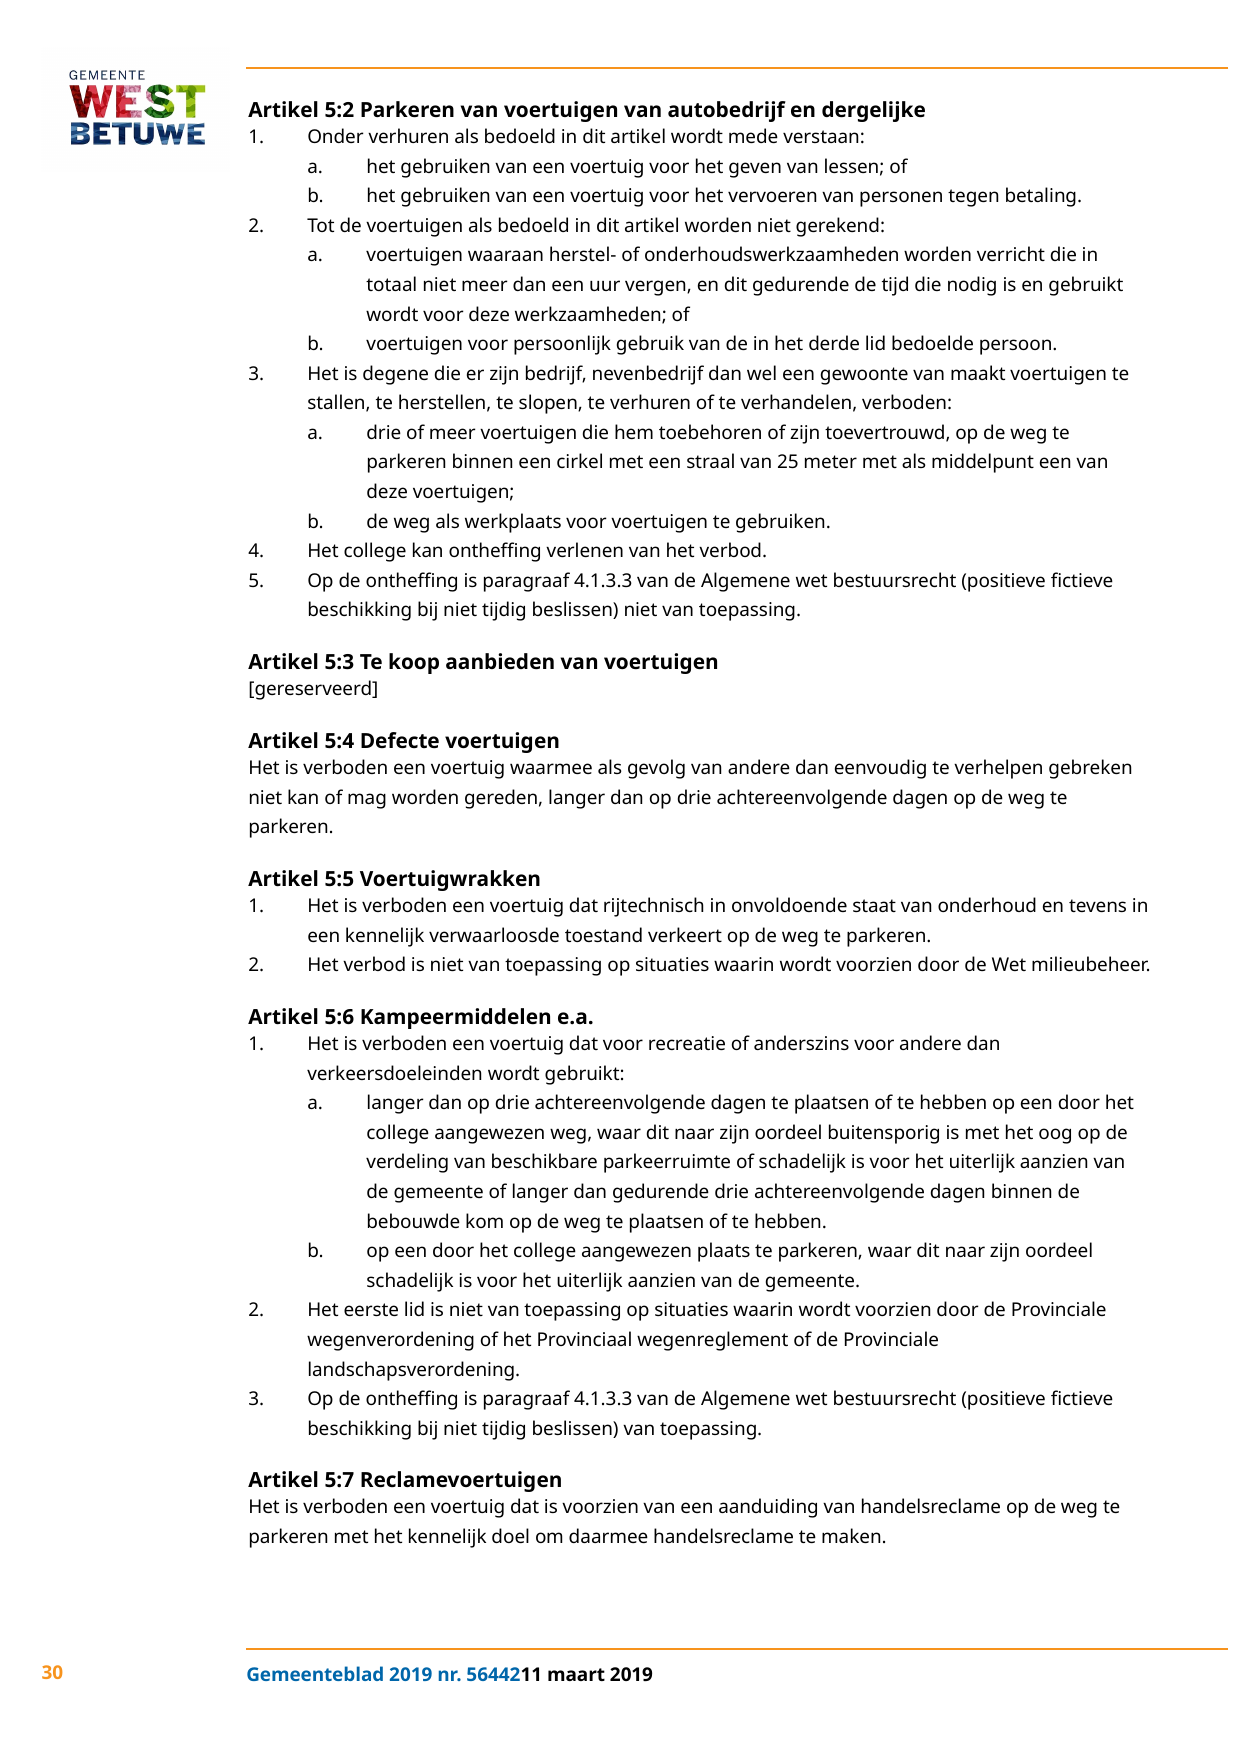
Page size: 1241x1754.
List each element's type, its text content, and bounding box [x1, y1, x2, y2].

text Artikel 5:5 Voertuigwrakken [248, 864, 1152, 892]
list Op de ontheffing is paragraaf 4.1.3.3 van de Algemene wet bestuursrecht (positieve fictieve beschikking bij niet tijdig beslissen) van toepassing. [248, 1385, 1152, 1441]
list op een door het college aangewezen plaats te parkeren, waar dit naar zijn oordeel schadelijk is voor het uiterlijk aanzien van de gemeente. [307, 1237, 1152, 1293]
text Artikel 5:7 Reclamevoertuigen [248, 1465, 1152, 1494]
text [gereserveerd] [248, 675, 1152, 701]
list Het is verboden een voertuig dat voor recreatie of anderszins voor andere dan verkeersdoeleinden wordt gebruikt: [248, 1030, 1152, 1086]
list het gebruiken van een voertuig voor het geven van lessen; of [307, 153, 1152, 178]
list voertuigen voor persoonlijk gebruik van de in het derde lid bedoelde persoon. [307, 330, 1152, 356]
list Het eerste lid is niet van toepassing op situaties waarin wordt voorzien door de Provinciale wegenverordening of het Provinciaal wegenreglement of de Provinciale landschapsverordening. [248, 1297, 1152, 1381]
list voertuigen waaraan herstel- of onderhoudswerkzaamheden worden verricht die in totaal niet meer dan een uur vergen, en dit gedurende de tijd die nodig is en gebruikt wordt voor deze werkzaamheden; of [307, 242, 1152, 326]
text Artikel 5:3 Te koop aanbieden van voertuigen [248, 647, 1152, 675]
list drie of meer voertuigen die hem toebehoren of zijn toevertrouwd, op de weg te parkeren binnen een cirkel met een straal van 25 meter met als middelpunt een van deze voertuigen; [307, 419, 1152, 504]
picture [41, 47, 231, 172]
list Tot de voertuigen als bedoeld in dit artikel worden niet gerekend: [248, 212, 1152, 238]
text Artikel 5:6 Kampeermiddelen e.a. [248, 1002, 1152, 1030]
list Het college kan ontheffing verlenen van het verbod. [248, 537, 1152, 563]
list Het verbod is niet van toepassing op situaties waarin wordt voorzien door de Wet milieubeheer. [248, 951, 1152, 977]
text Artikel 5:4 Defecte voertuigen [248, 726, 1152, 754]
text Het is verboden een voertuig waarmee als gevolg van andere dan eenvoudig te verhelpen gebreken niet kan of mag worden gereden, langer dan op drie achtereenvolgende dagen op de weg te parkeren. [248, 754, 1152, 839]
text Het is verboden een voertuig dat is voorzien van een aanduiding van handelsreclame op de weg te parkeren met het kennelijk doel om daarmee handelsreclame te maken. [248, 1494, 1152, 1549]
list Het is verboden een voertuig dat rijtechnisch in onvoldoende staat van onderhoud en tevens in een kennelijk verwaarloosde toestand verkeert op de weg te parkeren. [248, 892, 1152, 948]
list Onder verhuren als bedoeld in dit artikel wordt mede verstaan: [248, 123, 1152, 149]
list langer dan op drie achtereenvolgende dagen te plaatsen of te hebben op een door het college aangewezen weg, waar dit naar zijn oordeel buitensporig is met het oog op de verdeling van beschikbare parkeerruimte of schadelijk is voor het uiterlijk aanzien van de gemeente of langer dan gedurende drie achtereenvolgende dagen binnen de bebouwde kom op de weg te plaatsen of te hebben. [307, 1089, 1152, 1233]
text Artikel 5:2 Parkeren van voertuigen van autobedrijf en dergelijke [248, 95, 1152, 123]
list Het is degene die er zijn bedrijf, nevenbedrijf dan wel een gewoonte van maakt voertuigen te stallen, te herstellen, te slopen, te verhuren of te verhandelen, verboden: [248, 360, 1152, 415]
list de weg als werkplaats voor voertuigen te gebruiken. [307, 508, 1152, 533]
list het gebruiken van een voertuig voor het vervoeren van personen tegen betaling. [307, 182, 1152, 208]
list Op de ontheffing is paragraaf 4.1.3.3 van de Algemene wet bestuursrecht (positieve fictieve beschikking bij niet tijdig beslissen) niet van toepassing. [248, 567, 1152, 622]
